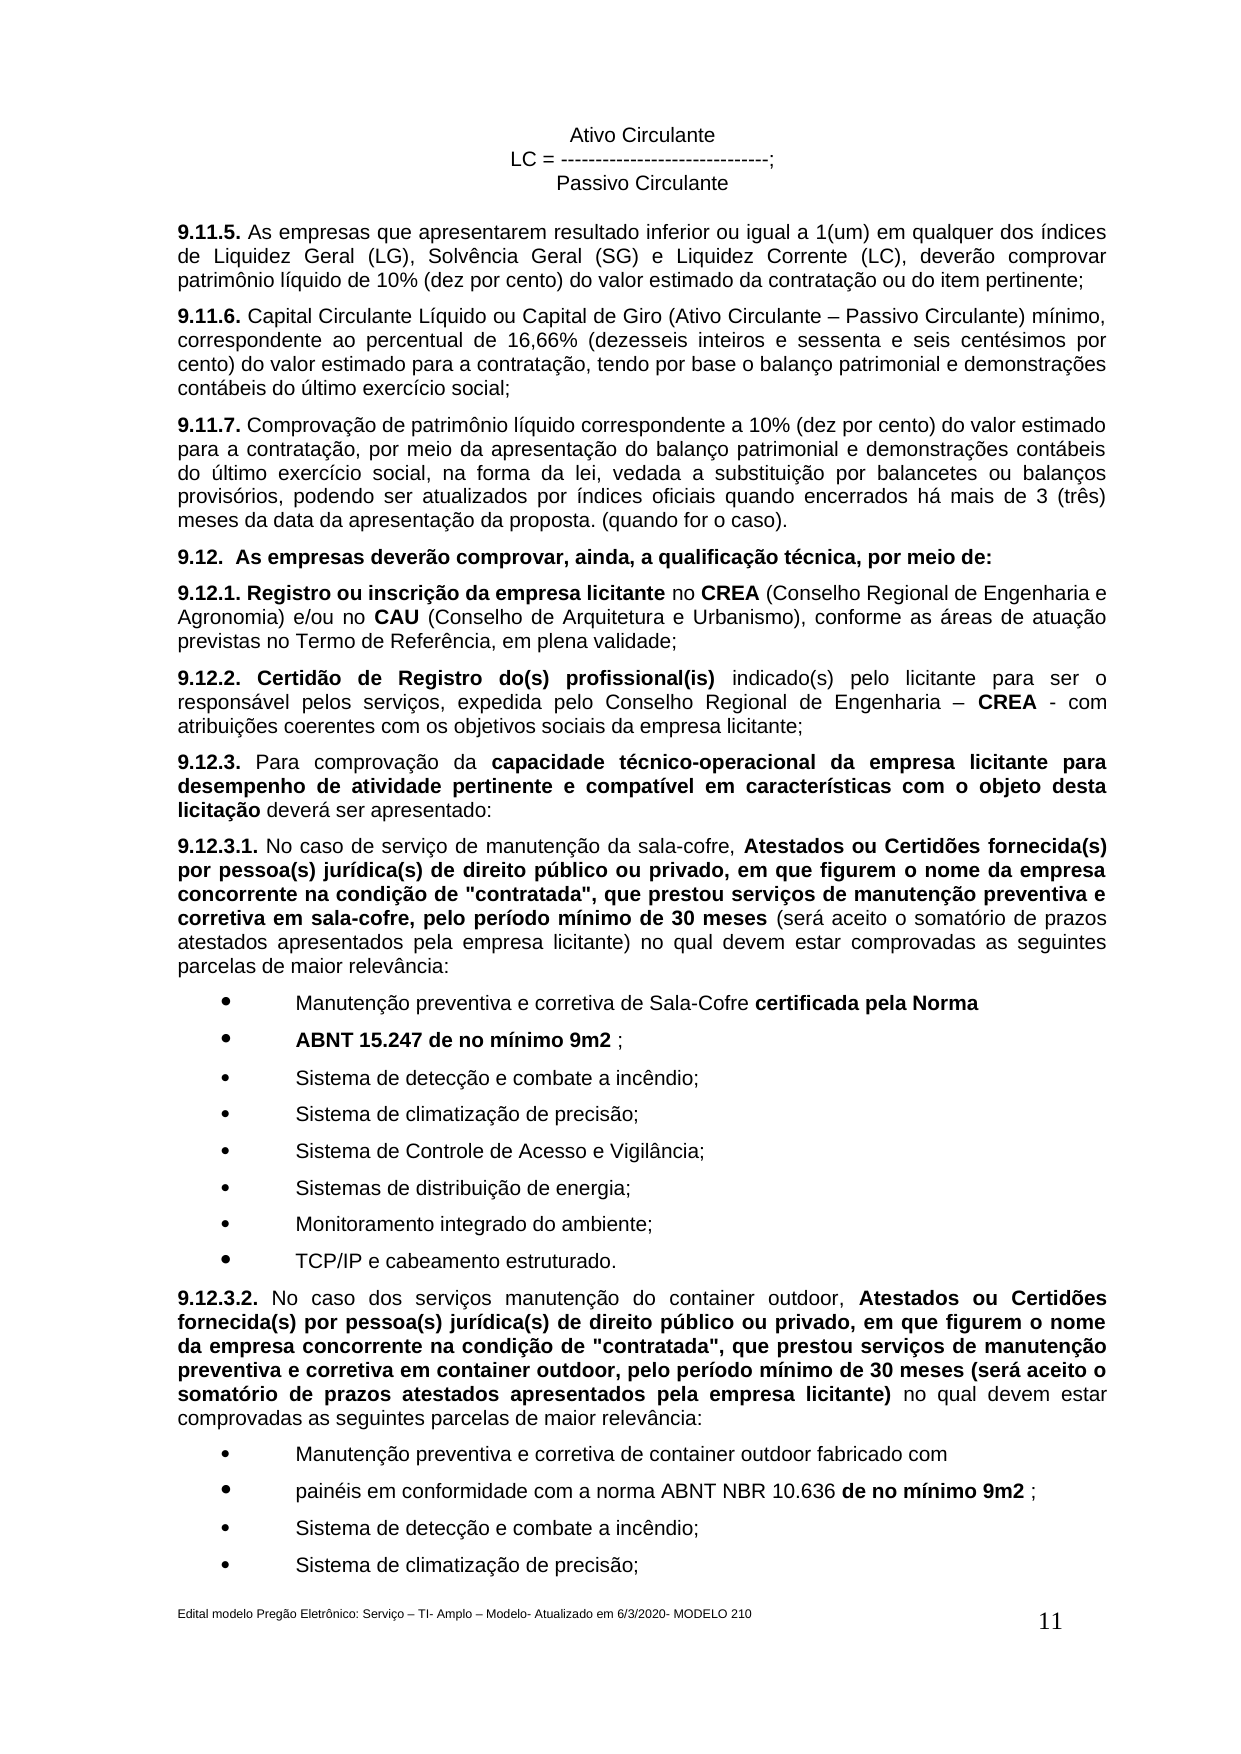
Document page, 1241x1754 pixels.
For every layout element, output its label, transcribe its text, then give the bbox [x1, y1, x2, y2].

list Manutenção preventiva e corretiva de container outdoor fabricado com [222, 1442, 1107, 1466]
text 9.11.5. As empresas que apresentarem resultado inferior ou igual a 1(um) em qualquer dos índices de Liquidez Geral (LG), Solvência Geral (SG) e Liquidez Corrente (LC), deverão comprovar patrimônio líquido de 10% (dez por cento) do valor estimado da contratação ou do item pertinente; [177, 220, 1107, 292]
text 9.12.2. Certidão de Registro do(s) profissional(is) indicado(s) pelo licitante para ser o responsável pelos serviços, expedida pelo Conselho Regional de Engenharia – CREA - com atribuições coerentes com os objetivos sociais da empresa licitante; [177, 666, 1107, 737]
list ABNT 15.247 de no mínimo 9m2 ; [222, 1028, 1107, 1053]
text 9.12.1. Registro ou inscrição da empresa licitante no CREA (Conselho Regional de Engenharia e Agronomia) e/ou no CAU (Conselho de Arquitetura e Urbanismo), conforme as áreas de atuação previstas no Termo de Referência, em plena validade; [177, 581, 1107, 653]
list Sistema de detecção e combate a incêndio; [222, 1066, 1107, 1090]
list Sistemas de distribuição de energia; [222, 1175, 1107, 1199]
text 9.11.6. Capital Circulante Líquido ou Capital de Giro (Ativo Circulante – Passivo Circulante) mínimo, correspondente ao percentual de 16,66% (dezesseis inteiros e sessenta e seis centésimos por cento) do valor estimado para a contratação, tendo por base o balanço patrimonial e demonstrações contábeis do último exercício social; [177, 304, 1107, 400]
list Sistema de detecção e combate a incêndio; [222, 1516, 1107, 1540]
list Monitoramento integrado do ambiente; [222, 1212, 1107, 1236]
text 9.12.3. Para comprovação da capacidade técnico-operacional da empresa licitante para desempenho de atividade pertinente e compatível em características com o objeto desta licitação deverá ser apresentado: [177, 750, 1107, 822]
text 9.11.7. Comprovação de patrimônio líquido correspondente a 10% (dez por cento) do valor estimado para a contratação, por meio da apresentação do balanço patrimonial e demonstrações contábeis do último exercício social, na forma da lei, vedada a substituição por balancetes ou balanços provisórios, podendo ser atualizados por índices oficiais quando encerrados há mais de 3 (três) meses da data da apresentação da proposta. (quando for o caso). [177, 412, 1107, 532]
text LC = ------------------------------; [177, 147, 1107, 171]
list TCP/IP e cabeamento estruturado. [221, 1248, 1107, 1273]
list Sistema de climatização de precisão; [222, 1102, 1107, 1126]
list Sistema de climatização de precisão; [222, 1553, 1107, 1577]
text 9.12. As empresas deverão comprovar, ainda, a qualificação técnica, por meio de: [177, 545, 1107, 569]
list Sistema de Controle de Acesso e Vigilância; [222, 1139, 1107, 1163]
text Passivo Circulante [177, 171, 1107, 195]
text 9.12.3.2. No caso dos serviços manutenção do container outdoor, Atestados ou Certidões fornecida(s) por pessoa(s) jurídica(s) de direito público ou privado, em que figurem o nome da empresa concorrente na condição de "contratada", que prestou serviços de manutenção preventiva e corretiva em container outdoor, pelo período mínimo de 30 meses (será aceito o somatório de prazos atestados apresentados pela empresa licitante) no qual devem estar comprovadas as seguintes parcelas de maior relevância: [177, 1286, 1107, 1430]
text Ativo Circulante [177, 123, 1107, 147]
list painéis em conformidade com a norma ABNT NBR 10.636 de no mínimo 9m2 ; [222, 1479, 1107, 1504]
text 9.12.3.1. No caso de serviço de manutenção da sala-cofre, Atestados ou Certidões fornecida(s) por pessoa(s) jurídica(s) de direito público ou privado, em que figurem o nome da empresa concorrente na condição de "contratada", que prestou serviços de manutenção preventiva e corretiva em sala-cofre, pelo período mínimo de 30 meses (será aceito o somatório de prazos atestados apresentados pela empresa licitante) no qual devem estar comprovadas as seguintes parcelas de maior relevância: [177, 834, 1107, 978]
list Manutenção preventiva e corretiva de Sala-Cofre certificada pela Norma [222, 991, 1107, 1016]
